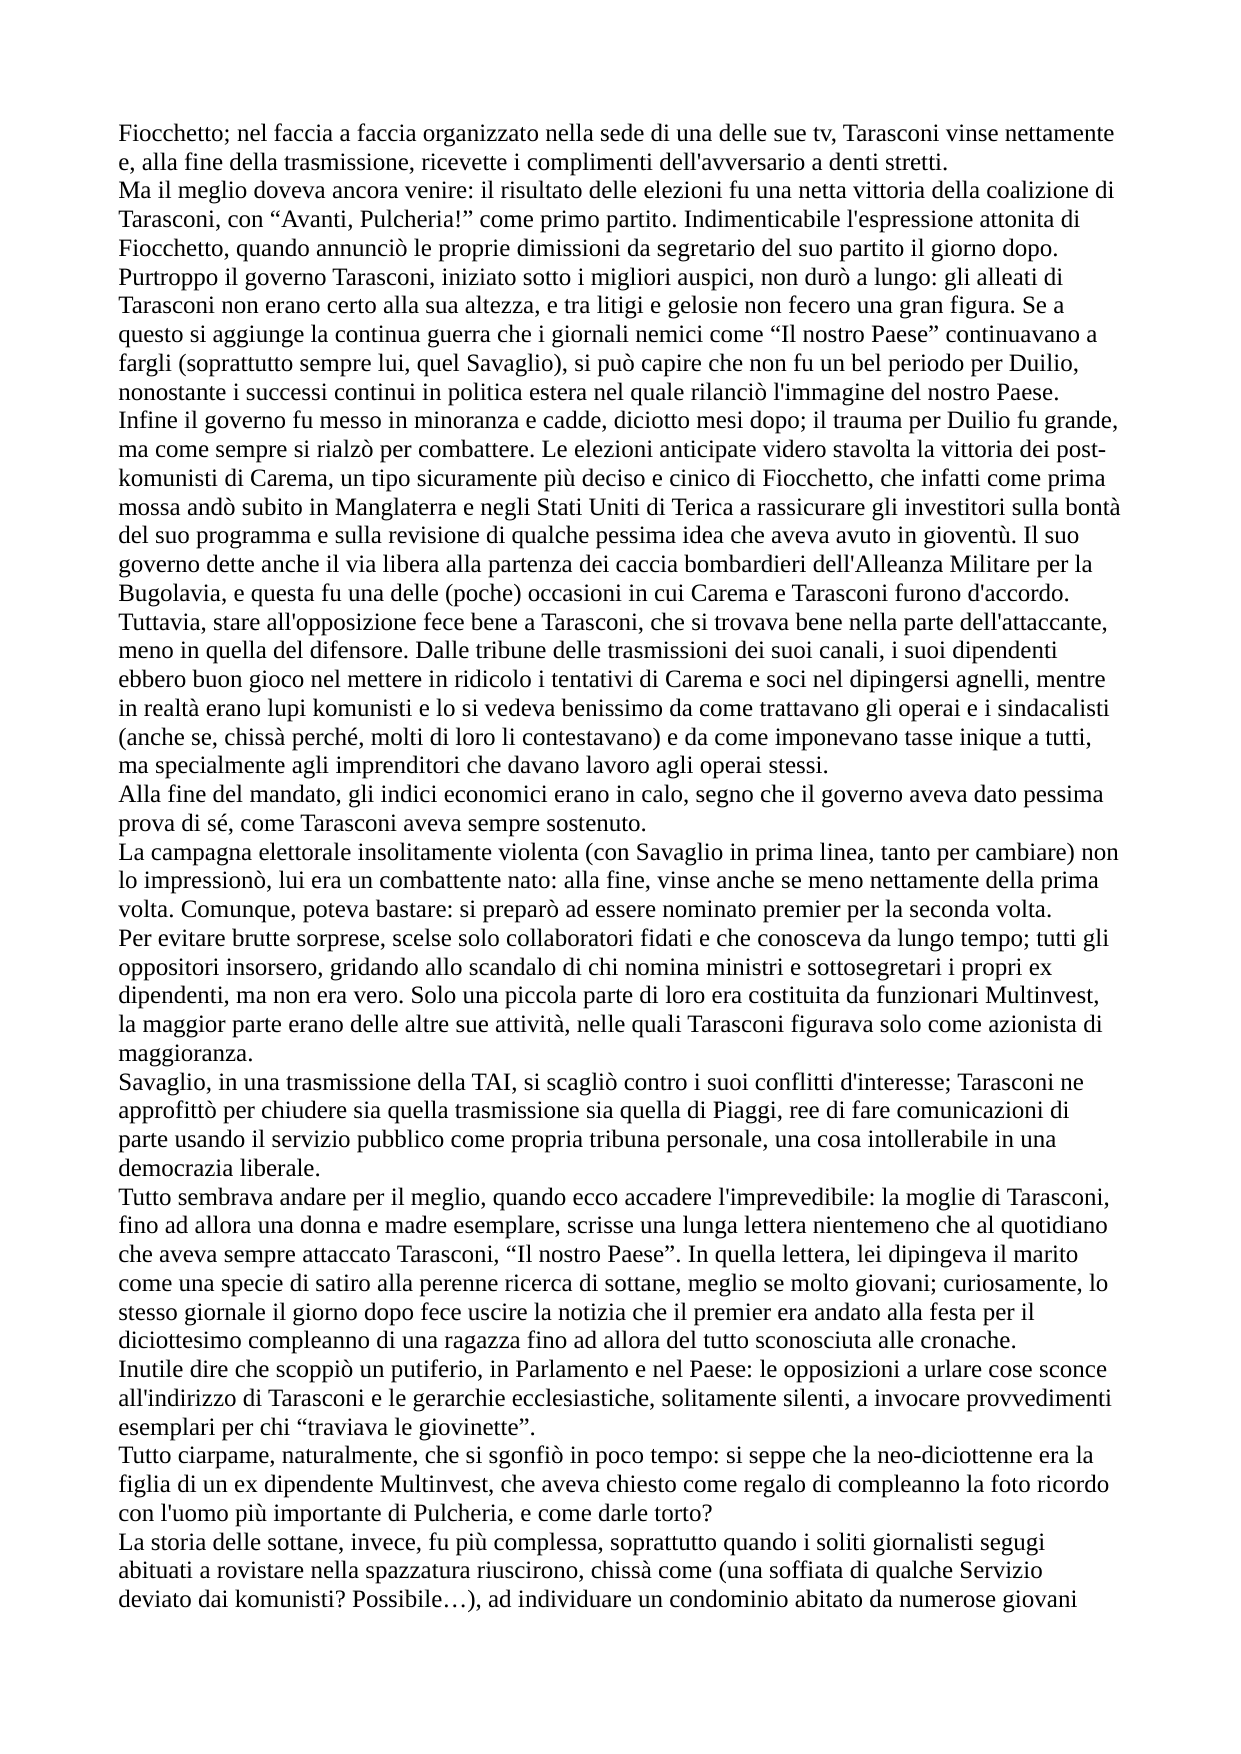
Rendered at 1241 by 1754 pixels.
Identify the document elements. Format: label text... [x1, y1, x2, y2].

text Savaglio, in una trasmissione della TAI, si scagliò contro i suoi conflitti d'interesse; Tarasconi ne approfittò per chiudere sia quella trasmissione sia quella di Piaggi, ree di fare comunicazioni di parte usando il servizio pubblico come propria tribuna personale, una cosa intollerabile in una democrazia liberale. [118, 1067, 1122, 1182]
text Alla fine del mandato, gli indici economici erano in calo, segno che il governo aveva dato pessima prova di sé, come Tarasconi aveva sempre sostenuto. [118, 779, 1122, 837]
text La storia delle sottane, invece, fu più complessa, soprattutto quando i soliti giornalisti segugi abituati a rovistare nella spazzatura riuscirono, chissà come (una soffiata di qualche Servizio deviato dai komunisti? Possibile…), ad individuare un condominio abitato da numerose giovani [118, 1527, 1122, 1613]
text Tutto sembrava andare per il meglio, quando ecco accadere l'imprevedibile: la moglie di Tarasconi, fino ad allora una donna e madre esemplare, scrisse una lunga lettera nientemeno che al quotidiano che aveva sempre attaccato Tarasconi, “Il nostro Paese”. In quella lettera, lei dipingeva il marito come una specie di satiro alla perenne ricerca di sottane, meglio se molto giovani; curiosamente, lo stesso giornale il giorno dopo fece uscire la notizia che il premier era andato alla festa per il diciottesimo compleanno di una ragazza fino ad allora del tutto sconosciuta alle cronache. [118, 1182, 1122, 1354]
text Tuttavia, stare all'opposizione fece bene a Tarasconi, che si trovava bene nella parte dell'attaccante, meno in quella del difensore. Dalle tribune delle trasmissioni dei suoi canali, i suoi dipendenti ebbero buon gioco nel mettere in ridicolo i tentativi di Carema e soci nel dipingersi agnelli, mentre in realtà erano lupi komunisti e lo si vedeva benissimo da come trattavano gli operai e i sindacalisti (anche se, chissà perché, molti di loro li contestavano) e da come imponevano tasse inique a tutti, ma specialmente agli imprenditori che davano lavoro agli operai stessi. [118, 607, 1122, 779]
text Infine il governo fu messo in minoranza e cadde, diciotto mesi dopo; il trauma per Duilio fu grande, ma come sempre si rialzò per combattere. Le elezioni anticipate videro stavolta la vittoria dei post-komunisti di Carema, un tipo sicuramente più deciso e cinico di Fiocchetto, che infatti come prima mossa andò subito in Manglaterra e negli Stati Uniti di Terica a rassicurare gli investitori sulla bontà del suo programma e sulla revisione di qualche pessima idea che aveva avuto in gioventù. Il suo governo dette anche il via libera alla partenza dei caccia bombardieri dell'Alleanza Militare per la Bugolavia, e questa fu una delle (poche) occasioni in cui Carema e Tarasconi furono d'accordo. [118, 406, 1122, 607]
text Fiocchetto; nel faccia a faccia organizzato nella sede di una delle sue tv, Tarasconi vinse nettamente e, alla fine della trasmissione, ricevette i complimenti dell'avversario a denti stretti. [118, 118, 1122, 176]
text Per evitare brutte sorprese, scelse solo collaboratori fidati e che conosceva da lungo tempo; tutti gli oppositori insorsero, gridando allo scandalo di chi nomina ministri e sottosegretari i propri ex dipendenti, ma non era vero. Solo una piccola parte di loro era costituita da funzionari Multinvest, la maggior parte erano delle altre sue attività, nelle quali Tarasconi figurava solo come azionista di maggioranza. [118, 923, 1122, 1067]
text Tutto ciarpame, naturalmente, che si sgonfiò in poco tempo: si seppe che la neo-diciottenne era la figlia di un ex dipendente Multinvest, che aveva chiesto come regalo di compleanno la foto ricordo con l'uomo più importante di Pulcheria, e come darle torto? [118, 1441, 1122, 1527]
text La campagna elettorale insolitamente violenta (con Savaglio in prima linea, tanto per cambiare) non lo impressionò, lui era un combattente nato: alla fine, vinse anche se meno nettamente della prima volta. Comunque, poteva bastare: si preparò ad essere nominato premier per la seconda volta. [118, 837, 1122, 923]
text Inutile dire che scoppiò un putiferio, in Parlamento e nel Paese: le opposizioni a urlare cose sconce all'indirizzo di Tarasconi e le gerarchie ecclesiastiche, solitamente silenti, a invocare provvedimenti esemplari per chi “traviava le giovinette”. [118, 1354, 1122, 1441]
text Purtroppo il governo Tarasconi, iniziato sotto i migliori auspici, non durò a lungo: gli alleati di Tarasconi non erano certo alla sua altezza, e tra litigi e gelosie non fecero una gran figura. Se a questo si aggiunge la continua guerra che i giornali nemici come “Il nostro Paese” continuavano a fargli (soprattutto sempre lui, quel Savaglio), si può capire che non fu un bel periodo per Duilio, nonostante i successi continui in politica estera nel quale rilanciò l'immagine del nostro Paese. [118, 262, 1122, 406]
text Ma il meglio doveva ancora venire: il risultato delle elezioni fu una netta vittoria della coalizione di Tarasconi, con “Avanti, Pulcheria!” come primo partito. Indimenticabile l'espressione attonita di Fiocchetto, quando annunciò le proprie dimissioni da segretario del suo partito il giorno dopo. [118, 176, 1122, 262]
